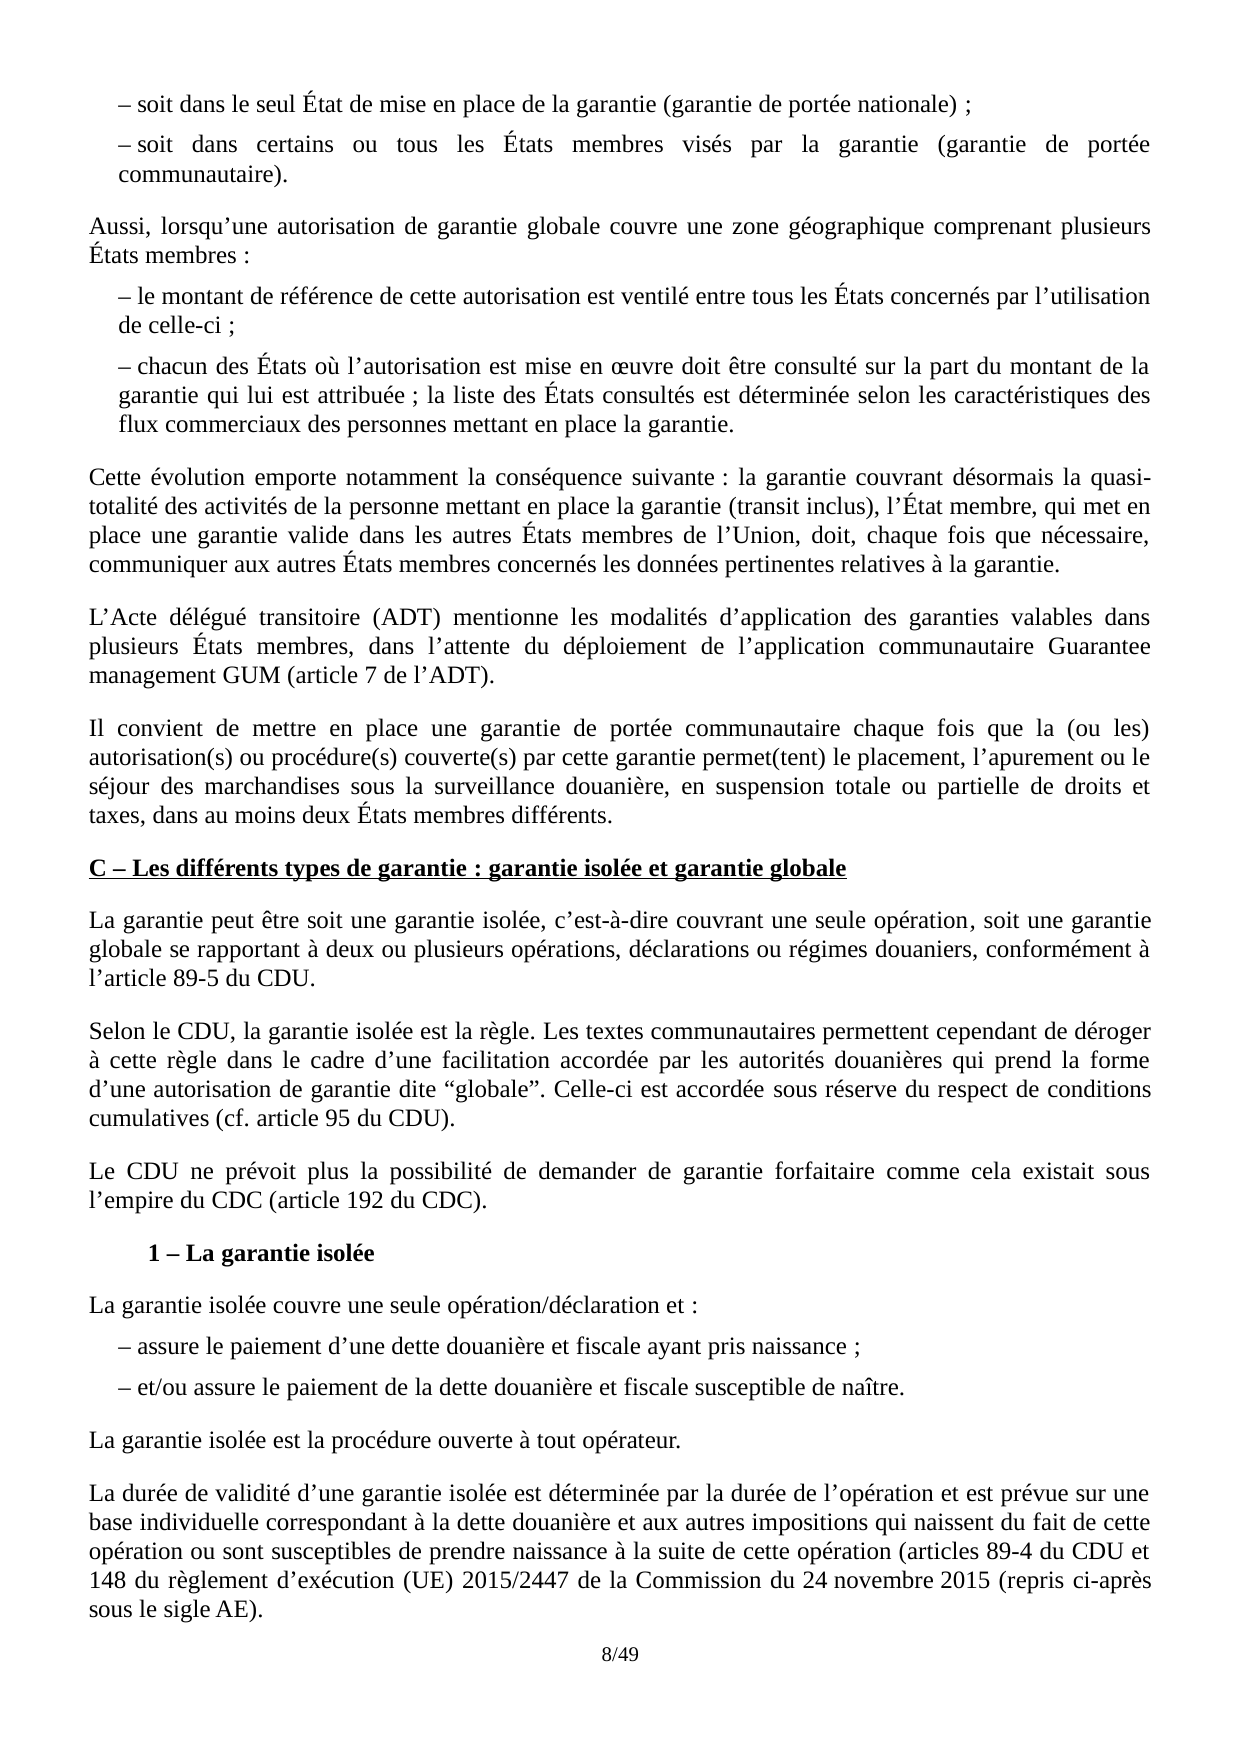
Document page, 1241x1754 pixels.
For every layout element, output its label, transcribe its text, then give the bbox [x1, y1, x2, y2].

text Il convient de mettre en place une garantie de portée communautaire chaque fois que la (ou les) autorisation(s) ou procédure(s) couverte(s) par cette garantie permet(tent) le placement, l’apurement ou le séjour des marchandises sous la surveillance douanière, en suspension totale ou partielle de droits et taxes, dans au moins deux États membres différents. [88, 712, 1152, 829]
text La garantie isolée couvre une seule opération/déclaration et : [88, 1290, 1152, 1319]
text – le montant de référence de cette autorisation est ventilé entre tous les États concernés par l’utilisation de celle-ci ; [118, 281, 1152, 339]
text Aussi, lorsqu’une autorisation de garantie globale couvre une zone géographique comprenant plusieurs États membres : [88, 211, 1152, 269]
text La durée de validité d’une garantie isolée est déterminée par la durée de l’opération et est prévue sur une base individuelle correspondant à la dette douanière et aux autres impositions qui naissent du fait de cette opération ou sont susceptibles de prendre naissance à la suite de cette opération (articles 89-4 du CDU et 148 du règlement d’exécution (UE) 2015/2447 de la Commission du 24 novembre 2015 (repris ci-après sous le sigle AE). [88, 1477, 1152, 1623]
text Cette évolution emporte notamment la conséquence suivante : la garantie couvrant désormais la quasi-totalité des activités de la personne mettant en place la garantie (transit inclus), l’État membre, qui met en place une garantie valide dans les autres États membres de l’Union, doit, chaque fois que nécessaire, communiquer aux autres États membres concernés les données pertinentes relatives à la garantie. [88, 462, 1152, 578]
text – soit dans le seul État de mise en place de la garantie (garantie de portée nationale) ; [118, 88, 1152, 118]
text – et/ou assure le paiement de la dette douanière et fiscale susceptible de naître. [118, 1372, 1152, 1401]
text La garantie peut être soit une garantie isolée, c’est-à-dire couvrant une seule opération, soit une garantie globale se rapportant à deux ou plusieurs opérations, déclarations ou régimes douaniers, conformément à l’article 89-5 du CDU. [88, 905, 1152, 992]
subtitle C – Les différents types de garantie : garantie isolée et garantie globale [88, 852, 1152, 881]
subtitle 1 – La garantie isolée [148, 1238, 1152, 1267]
text – soit dans certains ou tous les États membres visés par la garantie (garantie de portée communautaire). [118, 129, 1152, 187]
text – assure le paiement d’une dette douanière et fiscale ayant pris naissance ; [118, 1331, 1152, 1360]
text Le CDU ne prévoit plus la possibilité de demander de garantie forfaitaire comme cela existait sous l’empire du CDC (article 192 du CDC). [88, 1156, 1152, 1214]
text La garantie isolée est la procédure ouverte à tout opérateur. [88, 1425, 1152, 1454]
text Selon le CDU, la garantie isolée est la règle. Les textes communautaires permettent cependant de déroger à cette règle dans le cadre d’une facilitation accordée par les autorités douanières qui prend la forme d’une autorisation de garantie dite “globale”. Celle-ci est accordée sous réserve du respect de conditions cumulatives (cf. article 95 du CDU). [88, 1016, 1152, 1132]
text L’Acte délégué transitoire (ADT) mentionne les modalités d’application des garanties valables dans plusieurs États membres, dans l’attente du déploiement de l’application communautaire Guarantee management GUM (article 7 de l’ADT). [88, 602, 1152, 689]
text – chacun des États où l’autorisation est mise en œuvre doit être consulté sur la part du montant de la garantie qui lui est attribuée ; la liste des États consultés est déterminée selon les caractéristiques des flux commerciaux des personnes mettant en place la garantie. [118, 351, 1152, 438]
